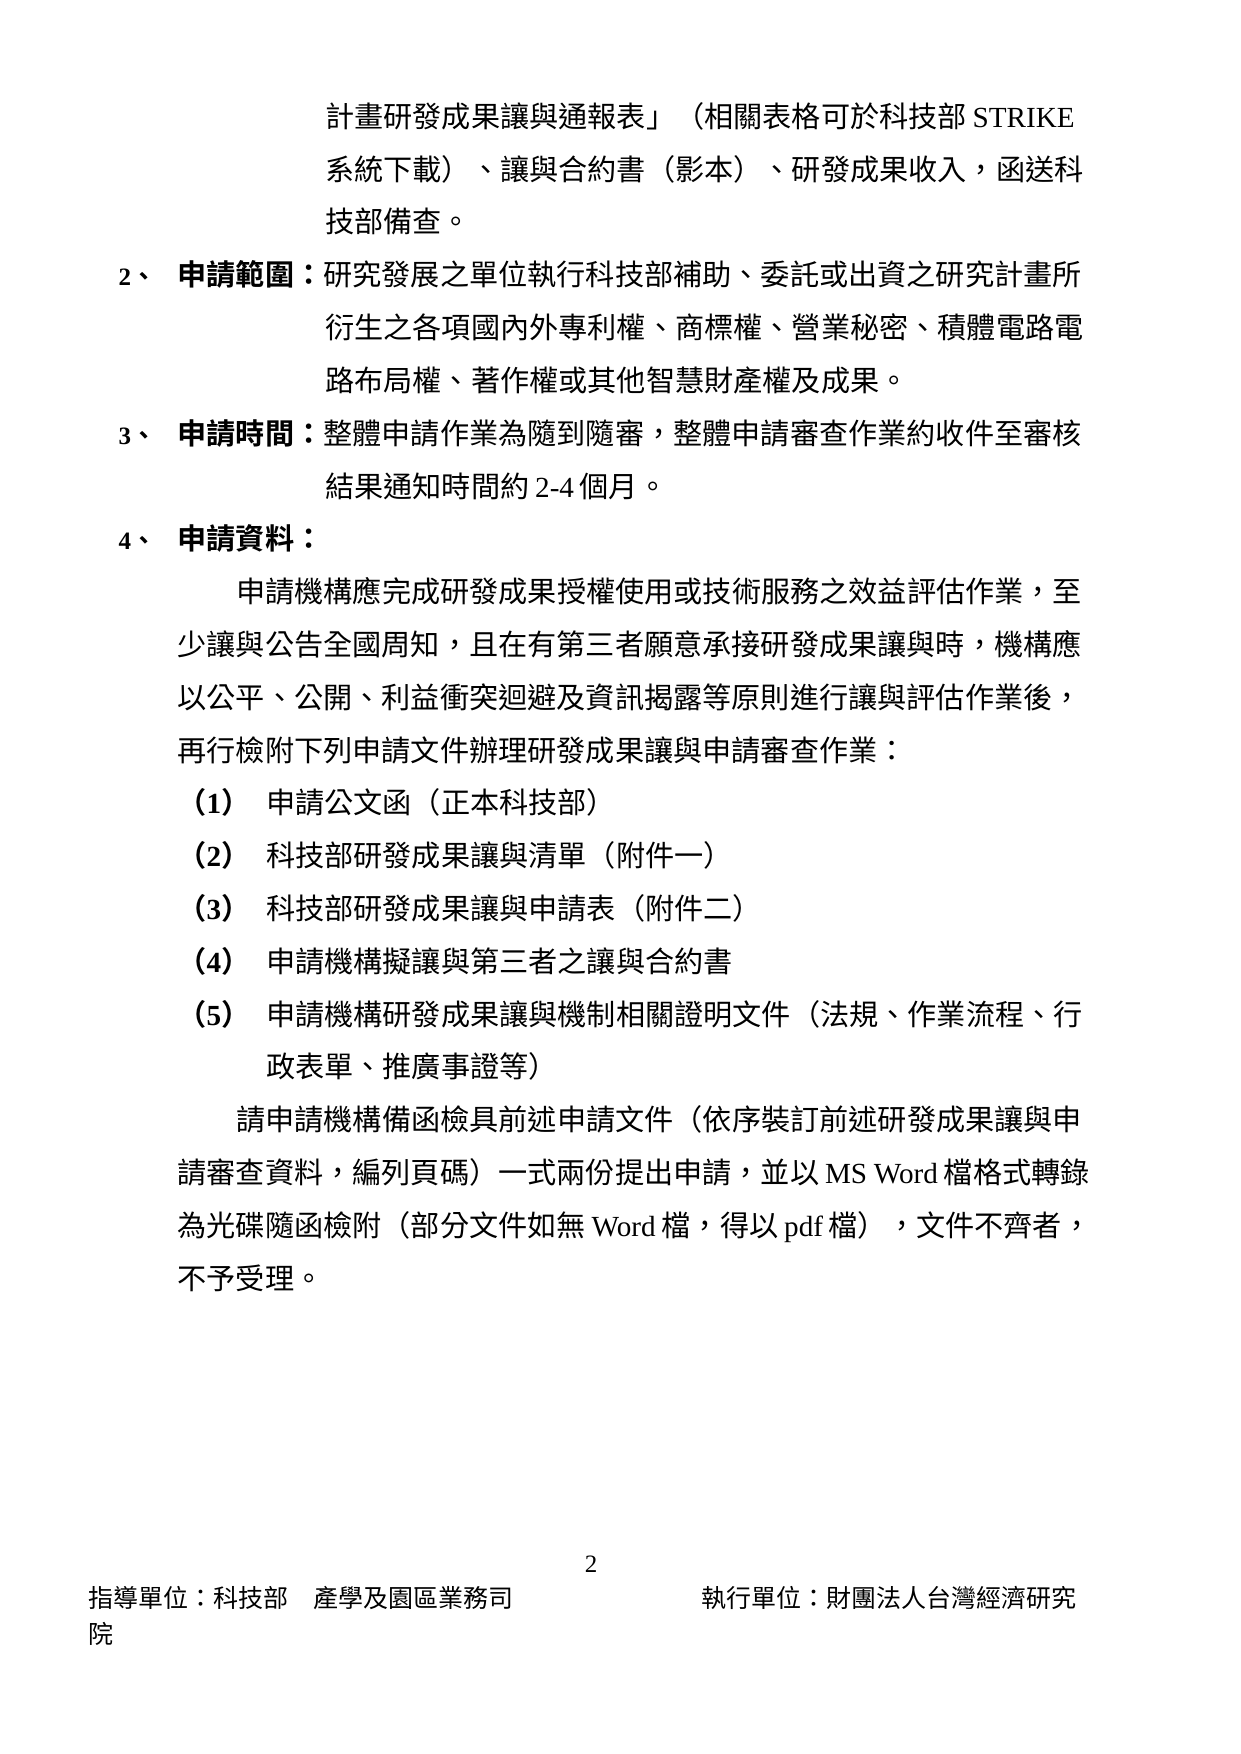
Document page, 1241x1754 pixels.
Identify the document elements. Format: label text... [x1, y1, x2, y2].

list 申請資料： [118, 516, 1093, 558]
list 申請公文函（正本科技部） [177, 780, 1093, 822]
list 申請時間：整體申請作業為隨到隨審，整體申請審查作業約收件至審核結果通知時間約2-4個月。 [118, 410, 1093, 505]
list 科技部研發成果讓與清單（附件一） [177, 833, 1093, 875]
list 計畫研發成果讓與通報表」（相關表格可於科技部STRIKE系統下載）、讓與合約書（影本）、研發成果收入，函送科技部備查。 [118, 93, 1093, 241]
text 申請機構應完成研發成果授權使用或技術服務之效益評估作業，至少讓與公告全國周知，且在有第三者願意承接研發成果讓與時，機構應以公平、公開、利益衝突迴避及資訊揭露等原則進行讓與評估作業後，再行檢附下列申請文件辦理研發成果讓與申請審查作業： [177, 569, 1093, 769]
list 科技部研發成果讓與申請表（附件二） [177, 886, 1093, 928]
list 申請機構研發成果讓與機制相關證明文件（法規、作業流程、行政表單、推廣事證等） [177, 991, 1093, 1086]
text 請申請機構備函檢具前述申請文件（依序裝訂前述研發成果讓與申請審查資料，編列頁碼）一式兩份提出申請，並以MS Word檔格式轉錄為光碟隨函檢附（部分文件如無Word檔，得以pdf檔），文件不齊者，不予受理。 [177, 1097, 1093, 1298]
list 申請機構擬讓與第三者之讓與合約書 [177, 938, 1093, 981]
list 申請範圍：研究發展之單位執行科技部補助、委託或出資之研究計畫所衍生之各項國內外專利權、商標權、營業秘密、積體電路電路布局權、著作權或其他智慧財產權及成果。 [118, 252, 1093, 400]
